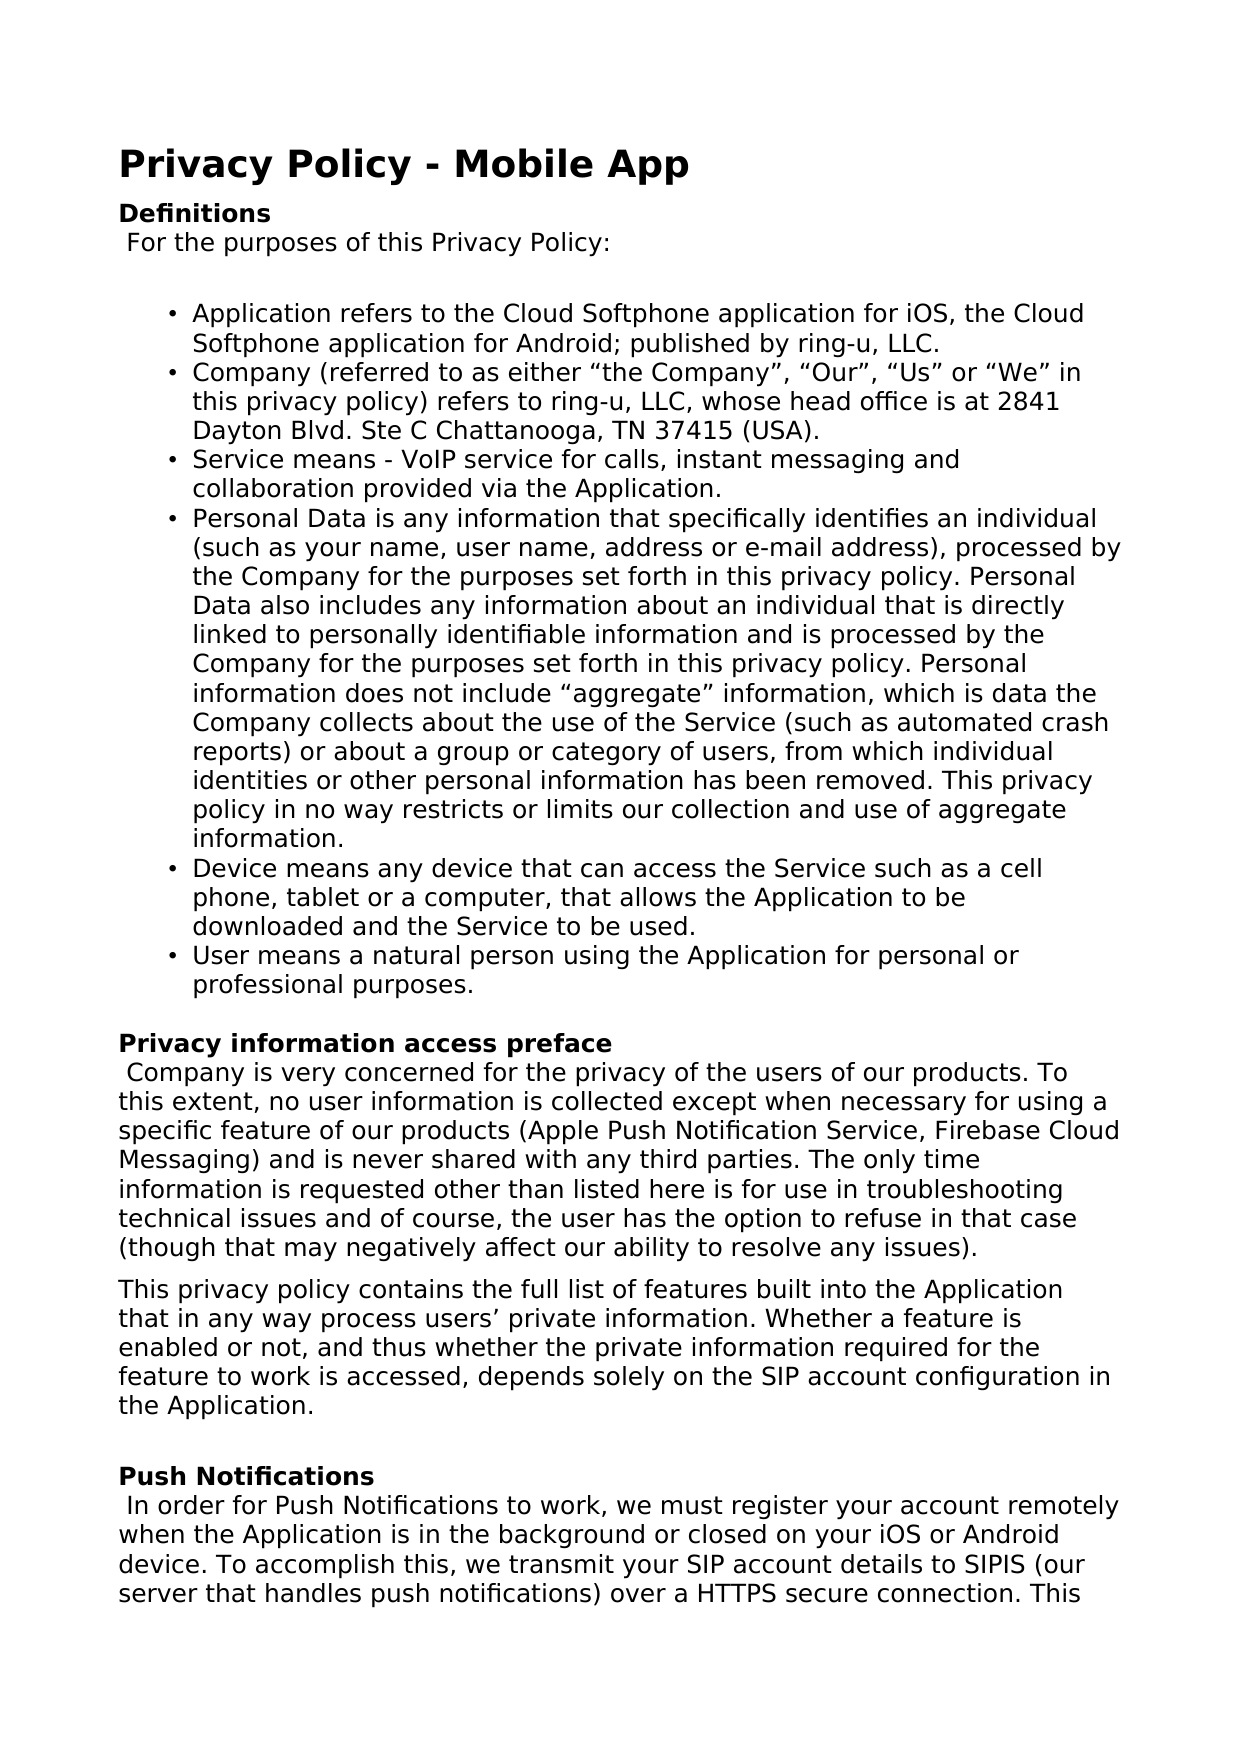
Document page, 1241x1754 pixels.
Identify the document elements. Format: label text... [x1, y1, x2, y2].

list Device means any device that can access the Service such as a cell phone, tablet or a computer, that allows the Application to be downloaded and the Service to be used. [177, 854, 1122, 941]
text This privacy policy contains the full list of features built into the Application that in any way process users’ private information. Whether a feature is enabled or not, and thus whether the private information required for the feature to work is accessed, depends solely on the SIP account configuration in the Application. [118, 1275, 1122, 1450]
text Definitions For the purposes of this Privacy Policy: [118, 199, 1122, 258]
list Company (referred to as either “the Company”, “Our”, “Us” or “We” in this privacy policy) refers to ring-u, LLC, whose head office is at 2841 Dayton Blvd. Ste C Chattanooga, TN 37415 (USA). [177, 358, 1122, 445]
text Push Notifications In order for Push Notifications to work, we must register your account remotely when the Application is in the background or closed on your iOS or Android device. To accomplish this, we transmit your SIP account details to SIPIS (our server that handles push notifications) over a HTTPS secure connection. This [118, 1462, 1122, 1608]
list User means a natural person using the Application for personal or professional purposes. [177, 941, 1122, 999]
subtitle Privacy Policy - Mobile App [118, 143, 1122, 187]
text Privacy information access preface Company is very concerned for the privacy of the users of our products. To this extent, no user information is collected except when necessary for using a specific feature of our products (Apple Push Notification Service, Firebase Cloud Messaging) and is never shared with any third parties. The only time information is requested other than listed here is for use in troubleshooting technical issues and of course, the user has the option to refuse in that case (though that may negatively affect our ability to resolve any issues). [118, 1029, 1122, 1262]
list Service means - VoIP service for calls, instant messaging and collaboration provided via the Application. [177, 445, 1122, 504]
list Application refers to the Cloud Softphone application for iOS, the Cloud Softphone application for Android; published by ring-u, LLC. [177, 299, 1122, 358]
list Personal Data is any information that specifically identifies an individual (such as your name, user name, address or e-mail address), processed by the Company for the purposes set forth in this privacy policy. Personal Data also includes any information about an individual that is directly linked to personally identifiable information and is processed by the Company for the purposes set forth in this privacy policy. Personal information does not include “aggregate” information, which is data the Company collects about the use of the Service (such as automated crash reports) or about a group or category of users, from which individual identities or other personal information has been removed. This privacy policy in no way restricts or limits our collection and use of aggregate information. [177, 504, 1122, 854]
